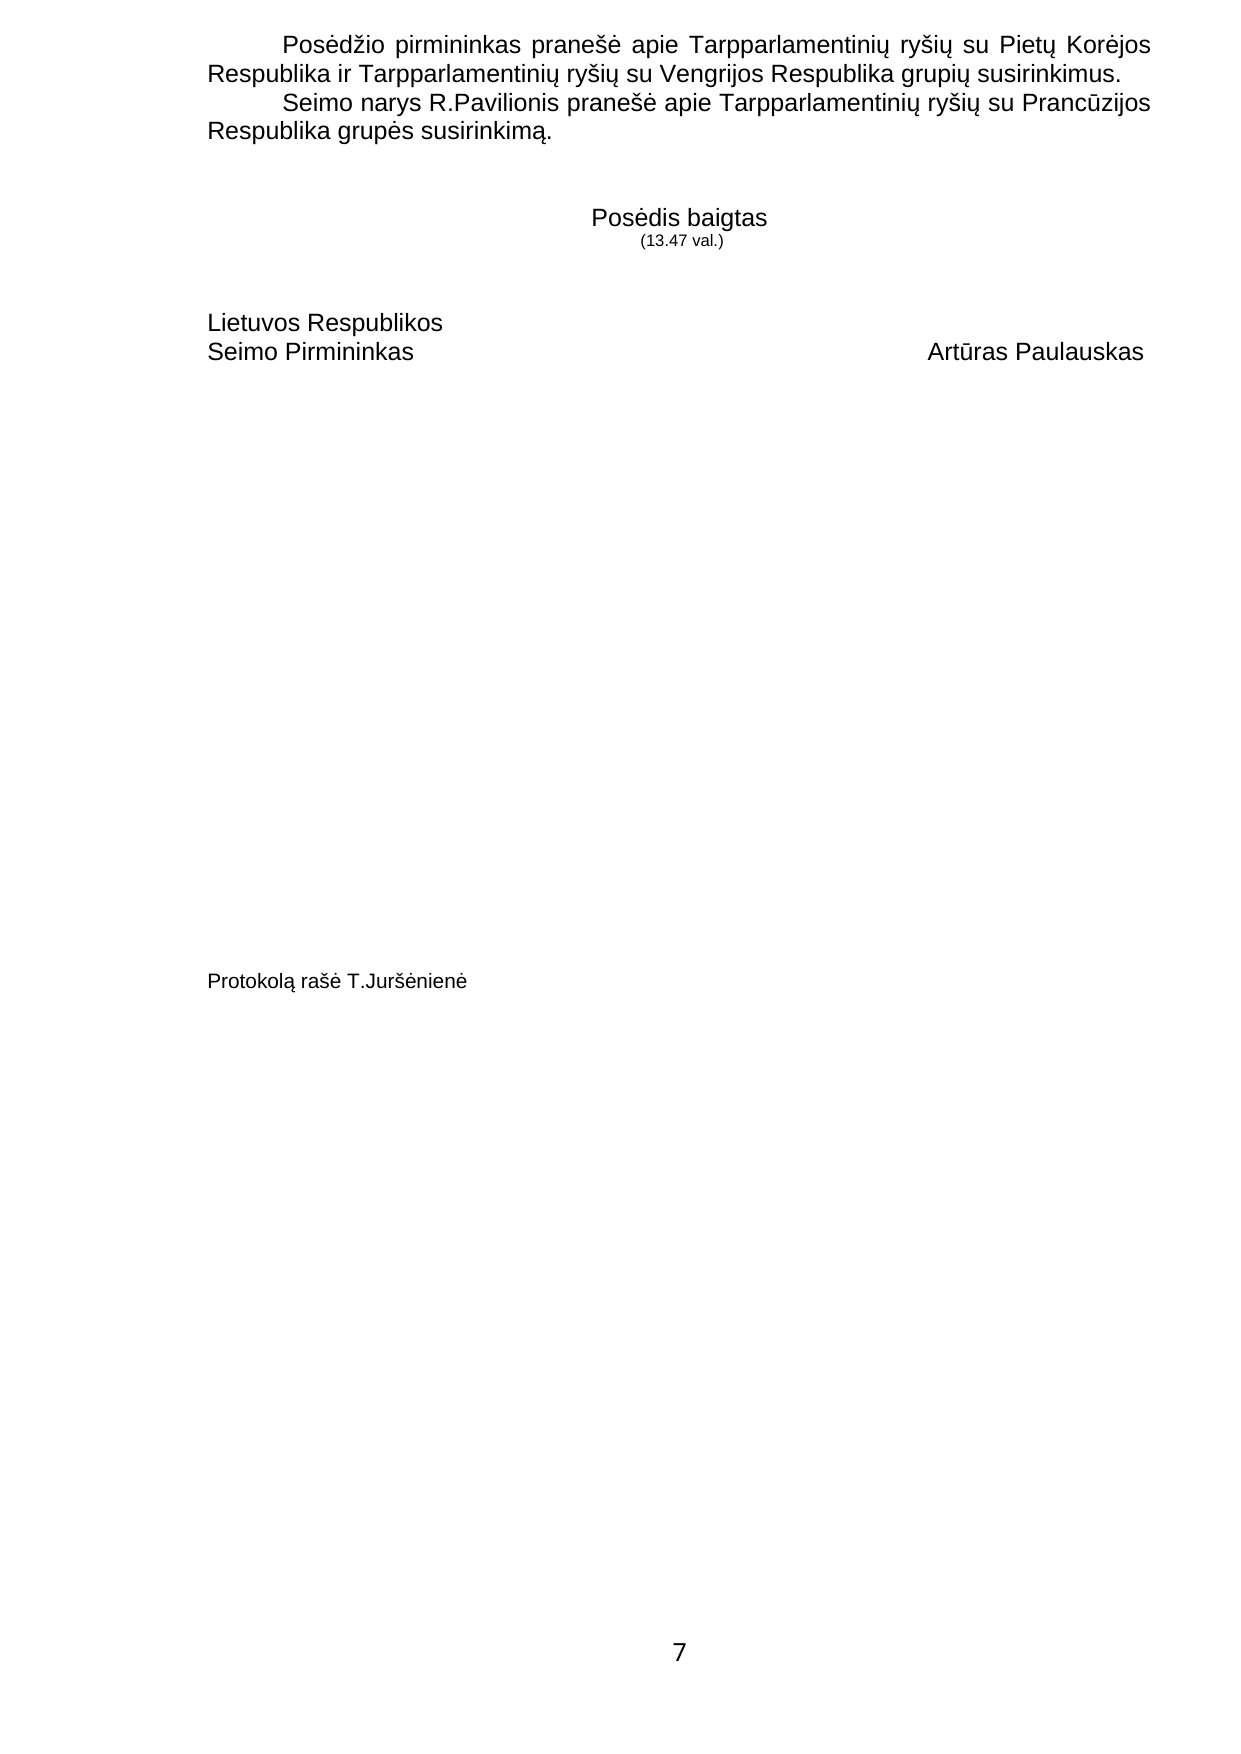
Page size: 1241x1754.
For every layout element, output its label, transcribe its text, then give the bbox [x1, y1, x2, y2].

text Protokolą rašė T.Juršėnienė [207, 969, 1152, 993]
text Seimo Pirmininkas Artūras Paulauskas [207, 337, 1152, 365]
text (13.47 val.) [207, 231, 1152, 250]
text Posėdis baigtas [207, 202, 1152, 231]
text Lietuvos Respublikos [207, 308, 1152, 337]
text Seimo narys R.Pavilionis pranešė apie Tarpparlamentinių ryšių su Prancūzijos Respublika grupės susirinkimą. [207, 87, 1152, 145]
text Posėdžio pirmininkas pranešė apie Tarpparlamentinių ryšių su Pietų Korėjos Respublika ir Tarpparlamentinių ryšių su Vengrijos Respublika grupių susirinkimus. [207, 30, 1152, 87]
